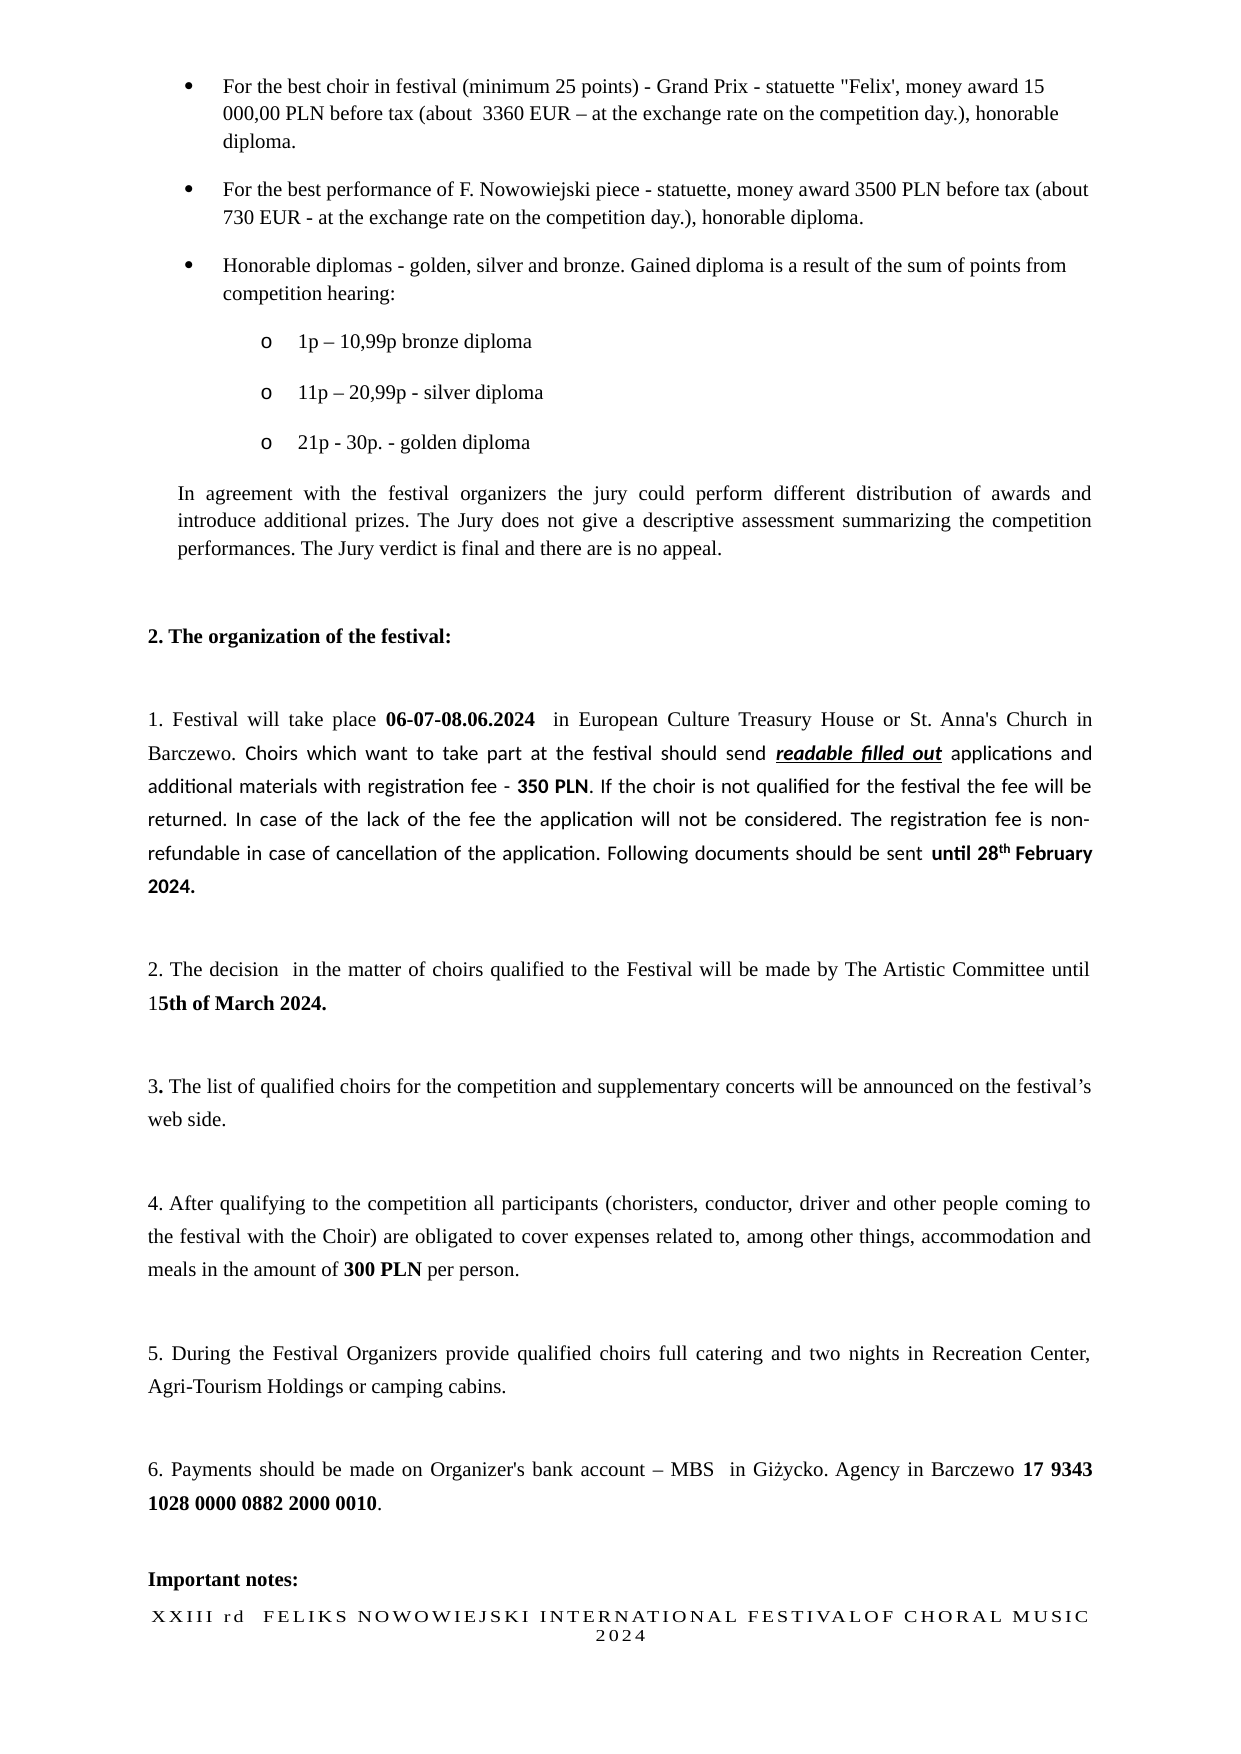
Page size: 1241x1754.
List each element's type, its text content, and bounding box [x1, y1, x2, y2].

list 21p - 30p. - golden diploma [260, 430, 1093, 456]
list 1. Festival will take place 06-07-08.06.2024 in European Culture Treasury House or St. Anna's Church in Barczewo. Choirs which want to take part at the festival should send readable filled out applications and additional materials with registration fee - 350 PLN. If the choir is not qualified for the festival the fee will be returned. In case of the lack of the fee the application will not be considered. The registration fee is non-refundable in case of cancellation of the application. Following documents should be sent until 28th February 2024. [148, 700, 1093, 900]
list For the best choir in festival (minimum 25 points) - Grand Prix - statuette "Felix', money award 15 000,00 PLN before tax (about 3360 EUR – at the exchange rate on the competition day.), honorable diploma. [185, 74, 1093, 153]
list 5. During the Festival Organizers provide qualified choirs full catering and two nights in Recreation Center, Agri-Tourism Holdings or camping cabins. [148, 1333, 1093, 1400]
list 4. After qualifying to the competition all participants (choristers, conductor, driver and other people coming to the festival with the Choir) are obligated to cover expenses related to, among other things, accommodation and meals in the amount of 300 PLN per person. [148, 1183, 1093, 1283]
list 1p – 10,99p bronze diploma [260, 329, 1093, 355]
text 2. The organization of the festival: [148, 617, 1093, 650]
text Important notes: [148, 1567, 1093, 1591]
list 11p – 20,99p - silver diploma [260, 380, 1093, 406]
list 3. The list of qualified choirs for the competition and supplementary concerts will be announced on the festival’s web side. [148, 1067, 1093, 1133]
list Honorable diplomas - golden, silver and bronze. Gained diploma is a result of the sum of points from competition hearing: [185, 253, 1093, 305]
list 2. The decision in the matter of choirs qualified to the Festival will be made by The Artistic Committee until 15th of March 2024. [148, 950, 1093, 1017]
list 6. Payments should be made on Organizer's bank account – MBS in Giżycko. Agency in Barczewo 17 9343 1028 0000 0882 2000 0010. [148, 1450, 1093, 1517]
list In agreement with the festival organizers the jury could perform different distribution of awards and introduce additional prizes. The Jury does not give a descriptive assessment summarizing the competition performances. The Jury verdict is final and there are is no appeal. [177, 481, 1093, 560]
list For the best performance of F. Nowowiejski piece - statuette, money award 3500 PLN before tax (about 730 EUR - at the exchange rate on the competition day.), honorable diploma. [185, 177, 1093, 229]
